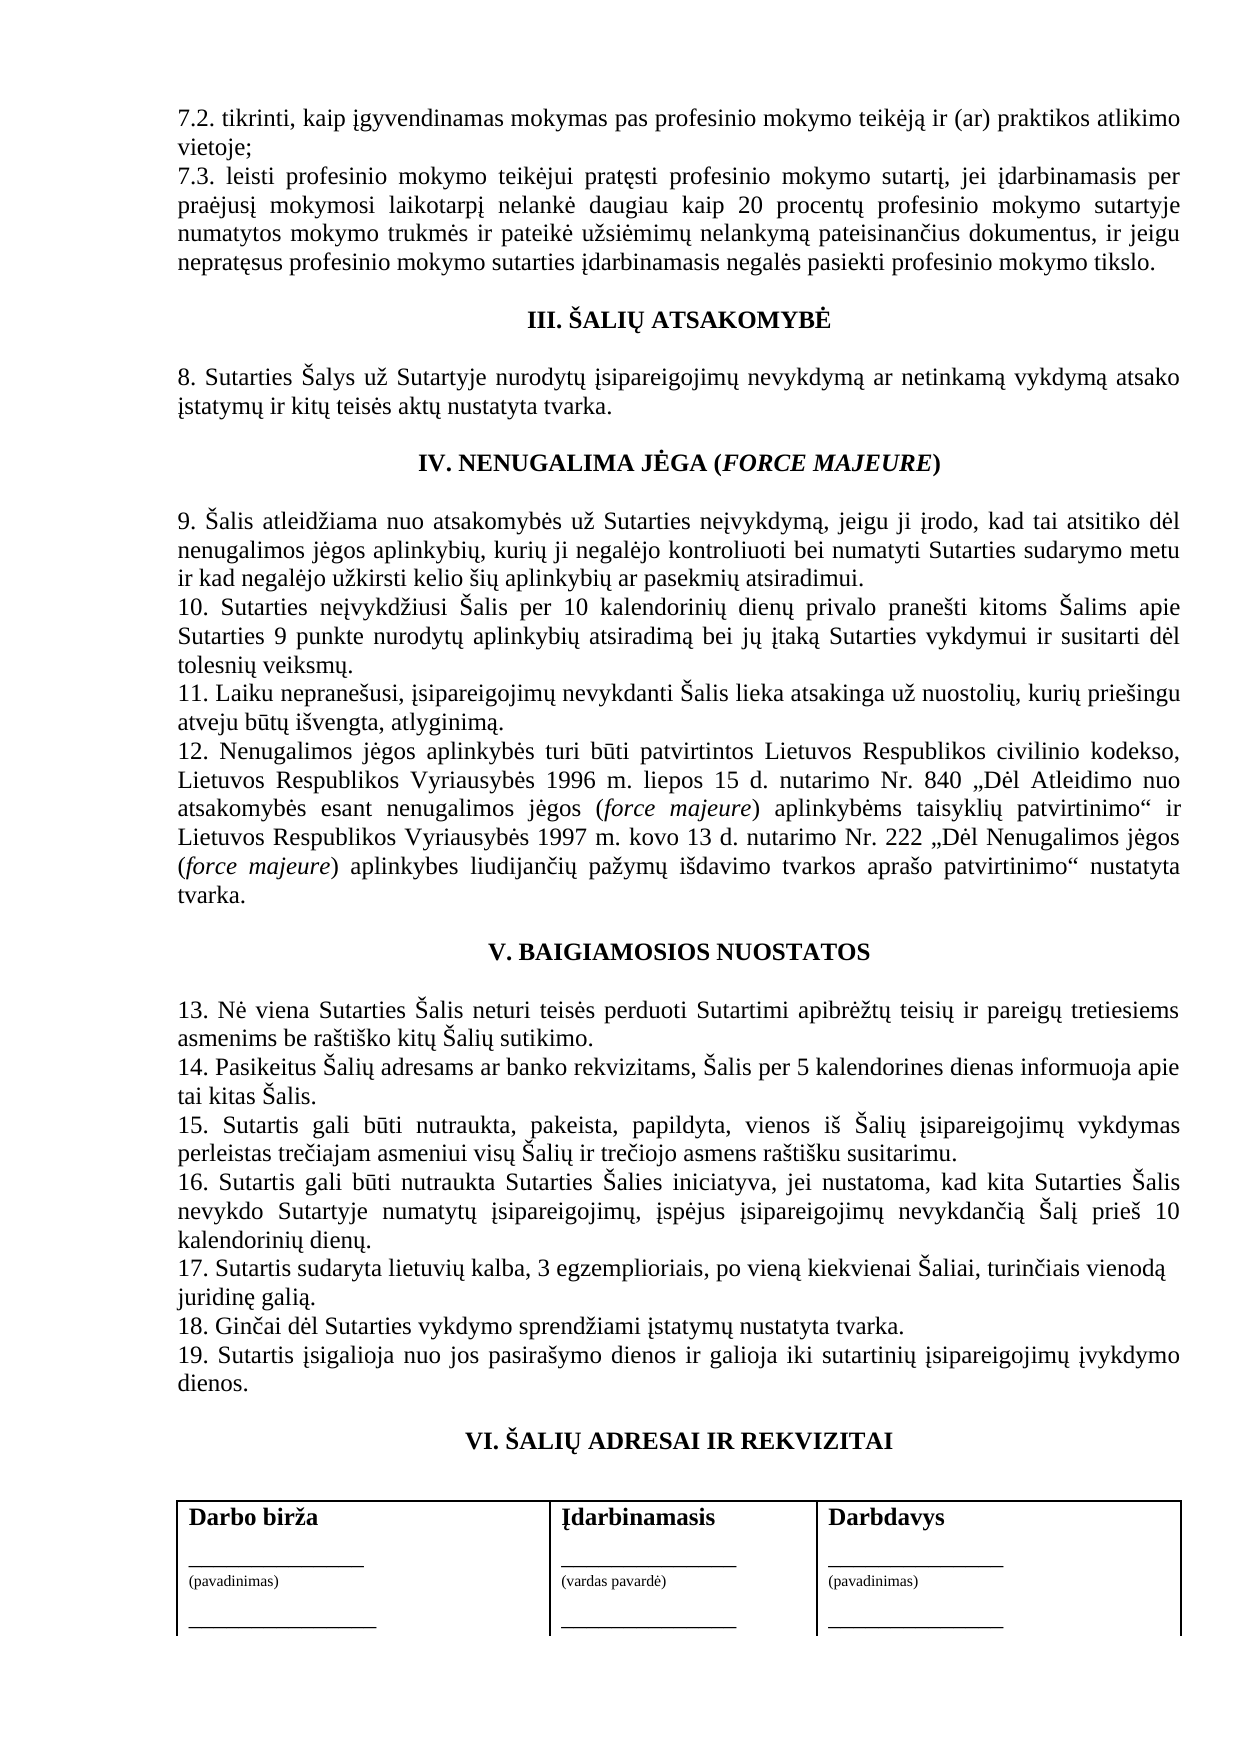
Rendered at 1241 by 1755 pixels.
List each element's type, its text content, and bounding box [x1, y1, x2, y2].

text 9. Šalis atleidžiama nuo atsakomybės už Sutarties neįvykdymą, jeigu ji įrodo, kad tai atsitiko dėl nenugalimos jėgos aplinkybių, kurių ji negalėjo kontroliuoti bei numatyti Sutarties sudarymo metu ir kad negalėjo užkirsti kelio šių aplinkybių ar pasekmių atsiradimui. [177, 506, 1181, 592]
text 14. Pasikeitus Šalių adresams ar banko rekvizitams, Šalis per 5 kalendorines dienas informuoja apie tai kitas Šalis. [177, 1052, 1181, 1110]
text V. BAIGIAMOSIOS NUOSTATOS [177, 937, 1181, 966]
text 10. Sutarties neįvykdžiusi Šalis per 10 kalendorinių dienų privalo pranešti kitoms Šalims apie Sutarties 9 punkte nurodytų aplinkybių atsiradimą bei jų įtaką Sutarties vykdymui ir susitarti dėl tolesnių veiksmų. [177, 592, 1181, 678]
table_cell ______________ [551, 1602, 816, 1636]
text 19. Sutartis įsigalioja nuo jos pasirašymo dienos ir galioja iki sutartinių įsipareigojimų įvykdymo dienos. [177, 1340, 1181, 1397]
table_cell ______________ (vardas pavardė) [551, 1541, 816, 1602]
table_header Įdarbinamasis [551, 1502, 816, 1541]
text 11. Laiku nepranešusi, įsipareigojimų nevykdanti Šalis lieka atsakinga už nuostolių, kurių priešingu atveju būtų išvengta, atlyginimą. [177, 678, 1181, 736]
text 17. Sutartis sudaryta lietuvių kalba, 3 egzemplioriais, po vieną kiekvienai Šaliai, turinčiais vienodą juridinę galią. [177, 1253, 1181, 1311]
text 13. Nė viena Sutarties Šalis neturi teisės perduoti Sutartimi apibrėžtų teisių ir pareigų tretiesiems asmenims be raštiško kitų Šalių sutikimo. [177, 995, 1181, 1052]
text VI. ŠALIŲ ADRESAI IR REKVIZITAI [177, 1426, 1181, 1455]
text 16. Sutartis gali būti nutraukta Sutarties Šalies iniciatyva, jei nustatoma, kad kita Sutarties Šalis nevykdo Sutartyje numatytų įsipareigojimų, įspėjus įsipareigojimų nevykdančią Šalį prieš 10 kalendorinių dienų. [177, 1167, 1181, 1253]
text 7.2. tikrinti, kaip įgyvendinamas mokymas pas profesinio mokymo teikėją ir (ar) praktikos atlikimo vietoje; [177, 103, 1181, 161]
table_cell _______________ [178, 1602, 549, 1636]
text III. ŠALIŲ ATSAKOMYBĖ [177, 305, 1181, 333]
text 15. Sutartis gali būti nutraukta, pakeista, papildyta, vienos iš Šalių įsipareigojimų vykdymas perleistas trečiajam asmeniui visų Šalių ir trečiojo asmens raštišku susitarimu. [177, 1110, 1181, 1167]
table_header Darbo birža [178, 1502, 549, 1541]
text 8. Sutarties Šalys už Sutartyje nurodytų įsipareigojimų nevykdymą ar netinkamą vykdymą atsako įstatymų ir kitų teisės aktų nustatyta tvarka. [177, 362, 1181, 420]
table_header Darbdavys [818, 1502, 1180, 1541]
table_cell ______________ (pavadinimas) [818, 1541, 1180, 1602]
text 7.3. leisti profesinio mokymo teikėjui pratęsti profesinio mokymo sutartį, jei įdarbinamasis per praėjusį mokymosi laikotarpį nelankė daugiau kaip 20 procentų profesinio mokymo sutartyje numatytos mokymo trukmės ir pateikė užsiėmimų nelankymą pateisinančius dokumentus, ir jeigu nepratęsus profesinio mokymo sutarties įdarbinamasis negalės pasiekti profesinio mokymo tikslo. [177, 161, 1181, 276]
text 12. Nenugalimos jėgos aplinkybės turi būti patvirtintos Lietuvos Respublikos civilinio kodekso, Lietuvos Respublikos Vyriausybės 1996 m. liepos 15 d. nutarimo Nr. 840 „Dėl Atleidimo nuo atsakomybės esant nenugalimos jėgos (force majeure) aplinkybėms taisyklių patvirtinimo“ ir Lietuvos Respublikos Vyriausybės 1997 m. kovo 13 d. nutarimo Nr. 222 „Dėl Nenugalimos jėgos (force majeure) aplinkybes liudijančių pažymų išdavimo tvarkos aprašo patvirtinimo“ nustatyta tvarka. [177, 736, 1181, 908]
text 18. Ginčai dėl Sutarties vykdymo sprendžiami įstatymų nustatyta tvarka. [177, 1311, 1181, 1340]
table_cell ______________ [818, 1602, 1180, 1636]
table_cell ______________ (pavadinimas) [178, 1541, 549, 1602]
text IV. NENUGALIMA JĖGA (FORCE MAJEURE) [177, 448, 1181, 477]
